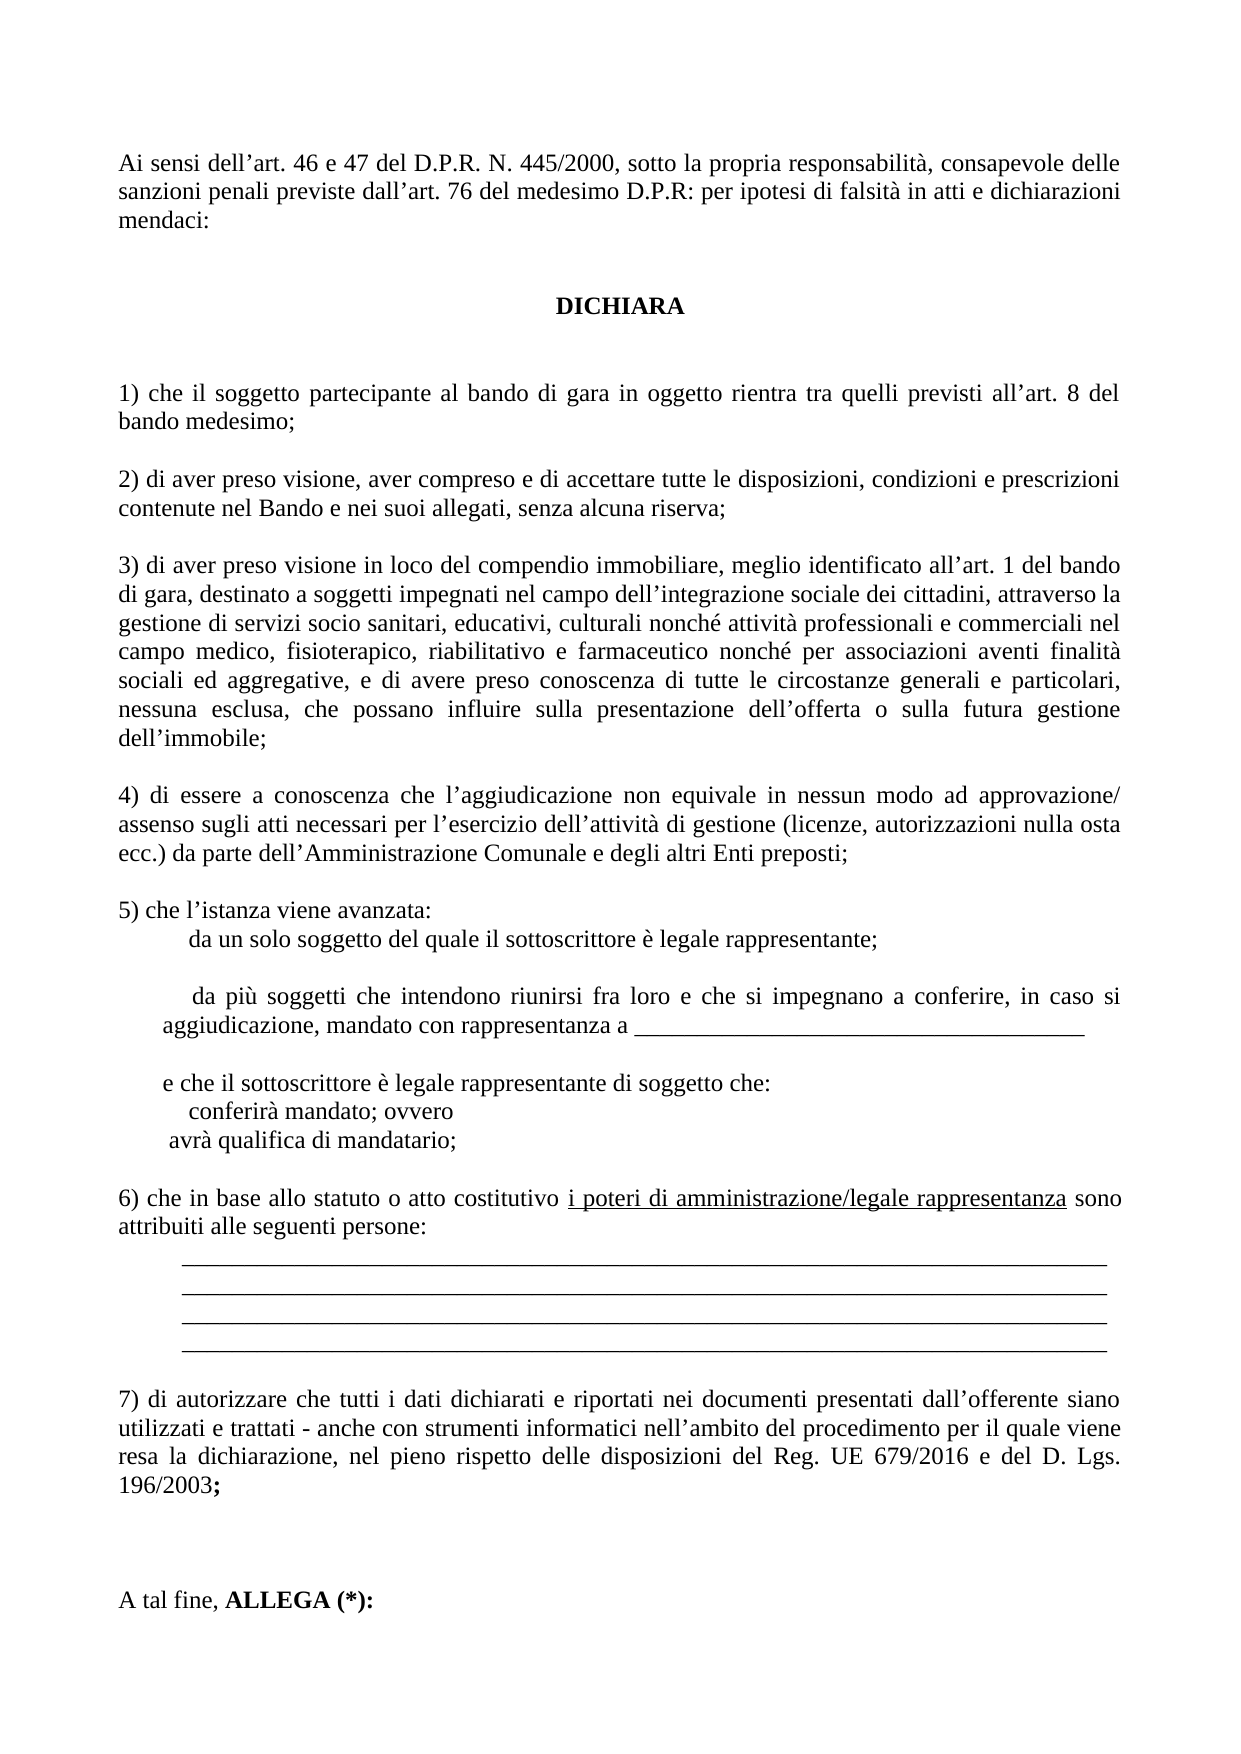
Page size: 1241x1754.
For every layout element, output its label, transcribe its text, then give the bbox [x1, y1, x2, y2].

text __________________________________________________________________________ [162, 1240, 1122, 1269]
text 4) di essere a conoscenza che l’aggiudicazione non equivale in nessun modo ad approvazione/ assenso sugli atti necessari per l’esercizio dell’attività di gestione (licenze, autorizzazioni nulla osta ecc.) da parte dell’Amministrazione Comunale e degli altri Enti preposti; [118, 780, 1122, 866]
text 1) che il soggetto partecipante al bando di gara in oggetto rientra tra quelli previsti all’art. 8 del bando medesimo; [118, 378, 1122, 435]
text Ai sensi dell’art. 46 e 47 del D.P.R. N. 445/2000, sotto la propria responsabilità, consapevole delle sanzioni penali previste dall’art. 76 del medesimo D.P.R: per ipotesi di falsità in atti e dichiarazioni mendaci: [118, 148, 1122, 234]
text 2) di aver preso visione, aver compreso e di accettare tutte le disposizioni, condizioni e prescrizioni contenute nel Bando e nei suoi allegati, senza alcuna riserva; [118, 464, 1122, 521]
text 5) che l’istanza viene avanzata: [118, 895, 1122, 924]
text 3) di aver preso visione in loco del compendio immobiliare, meglio identificato all’art. 1 del bando di gara, destinato a soggetti impegnati nel campo dell’integrazione sociale dei cittadini, attraverso la gestione di servizi socio sanitari, educativi, culturali nonché attività professionali e commerciali nel campo medico, fisioterapico, riabilitativo e farmaceutico nonché per associazioni aventi finalità sociali ed aggregative, e di avere preso conoscenza di tutte le circostanze generali e particolari, nessuna esclusa, che possano influire sulla presentazione dell’offerta o sulla futura gestione dell’immobile; [118, 550, 1122, 751]
text A tal fine, ALLEGA (*): [118, 1585, 1122, 1614]
text  da più soggetti che intendono riunirsi fra loro e che si impegnano a conferire, in caso si aggiudicazione, mandato con rappresentanza a ____________________________________ [162, 981, 1122, 1039]
text __________________________________________________________________________ [162, 1326, 1122, 1355]
text 6) che in base allo statuto o atto costitutivo i poteri di amministrazione/legale rappresentanza sono attribuiti alle seguenti persone: [118, 1183, 1122, 1240]
subtitle DICHIARA [118, 291, 1122, 320]
text __________________________________________________________________________ [162, 1298, 1122, 1326]
text ⁭ avrà qualifica di mandatario; [162, 1125, 1122, 1154]
text  da un solo soggetto del quale il sottoscrittore è legale rappresentante; [162, 924, 1122, 953]
text  conferirà mandato; ovvero [162, 1096, 1122, 1125]
text 7) di autorizzare che tutti i dati dichiarati e riportati nei documenti presentati dall’offerente siano utilizzati e trattati - anche con strumenti informatici nell’ambito del procedimento per il quale viene resa la dichiarazione, nel pieno rispetto delle disposizioni del Reg. UE 679/2016 e del D. Lgs. 196/2003; [118, 1384, 1122, 1499]
text __________________________________________________________________________ [162, 1269, 1122, 1298]
text e che il sottoscrittore è legale rappresentante di soggetto che: [162, 1068, 1122, 1096]
